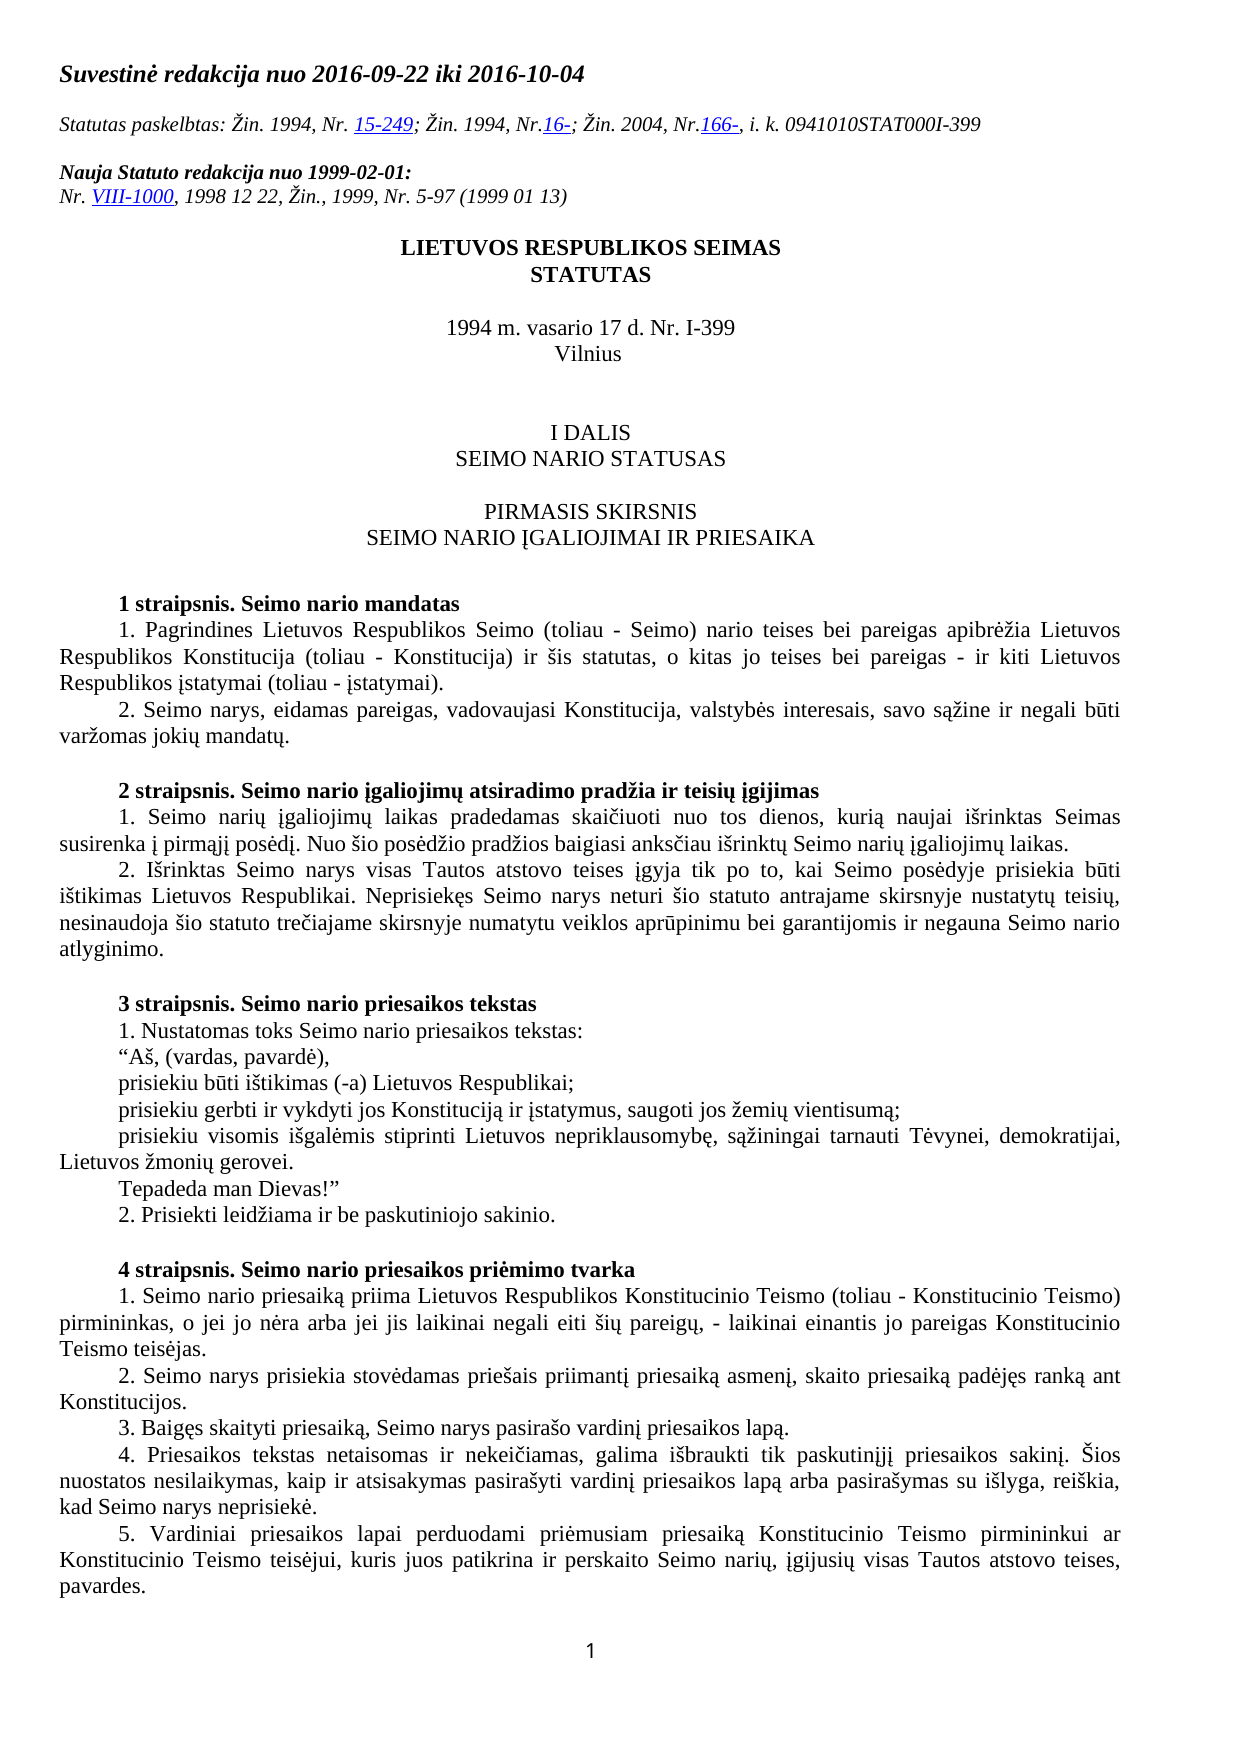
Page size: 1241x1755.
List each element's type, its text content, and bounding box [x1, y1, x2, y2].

text 5. Vardiniai priesaikos lapai perduodami priėmusiam priesaiką Konstitucinio Teismo pirmininkui ar Konstitucinio Teismo teisėjui, kuris juos patikrina ir perskaito Seimo narių, įgijusių visas Tautos atstovo teises, pavardes. [59, 1520, 1122, 1599]
text Statutas paskelbtas: Žin. 1994, Nr. 15-249; Žin. 1994, Nr.16-; Žin. 2004, Nr.166-, i. k. 0941010STAT000I-399 [59, 112, 1122, 136]
text SEIMO NARIO STATUSAS [59, 445, 1122, 472]
text 4. Priesaikos tekstas netaisomas ir nekeičiamas, galima išbraukti tik paskutinįjį priesaikos sakinį. Šios nuostatos nesilaikymas, kaip ir atsisakymas pasirašyti vardinį priesaikos lapą arba pasirašymas su išlyga, reiškia, kad Seimo narys neprisiekė. [59, 1441, 1122, 1520]
text Vilnius [59, 340, 1122, 366]
text 4 straipsnis. Seimo nario priesaikos priėmimo tvarka [59, 1256, 1122, 1283]
text 2. Išrinktas Seimo narys visas Tautos atstovo teises įgyja tik po to, kai Seimo posėdyje prisiekia būti ištikimas Lietuvos Respublikai. Neprisiekęs Seimo narys neturi šio statuto antrajame skirsnyje nustatytų teisių, nesinaudoja šio statuto trečiajame skirsnyje numatytu veiklos aprūpinimu bei garantijomis ir negauna Seimo nario atlyginimo. [59, 856, 1122, 962]
text STATUTAS [59, 261, 1122, 287]
text 1. Seimo narių įgaliojimų laikas pradedamas skaičiuoti nuo tos dienos, kurią naujai išrinktas Seimas susirenka į pirmąjį posėdį. Nuo šio posėdžio pradžios baigiasi anksčiau išrinktų Seimo narių įgaliojimų laikas. [59, 803, 1122, 856]
text prisiekiu būti ištikimas (-a) Lietuvos Respublikai; [59, 1069, 1122, 1096]
text 2 straipsnis. Seimo nario įgaliojimų atsiradimo pradžia ir teisių įgijimas [59, 777, 1122, 803]
text 1. Nustatomas toks Seimo nario priesaikos tekstas: [59, 1017, 1122, 1043]
text 1. Pagrindines Lietuvos Respublikos Seimo (toliau - Seimo) nario teises bei pareigas apibrėžia Lietuvos Respublikos Konstitucija (toliau - Konstitucija) ir šis statutas, o kitas jo teises bei pareigas - ir kiti Lietuvos Respublikos įstatymai (toliau - įstatymai). [59, 617, 1122, 696]
text PIRMASIS SKIRSNIS [59, 498, 1122, 524]
text “Aš, (vardas, pavardė), [59, 1043, 1122, 1069]
text 3 straipsnis. Seimo nario priesaikos tekstas [59, 990, 1122, 1017]
text 1994 m. vasario 17 d. Nr. I-399 [59, 313, 1122, 340]
text LIETUVOS RESPUBLIKOS SEIMAS [59, 234, 1122, 261]
text prisiekiu visomis išgalėmis stiprinti Lietuvos nepriklausomybę, sąžiningai tarnauti Tėvynei, demokratijai, Lietuvos žmonių gerovei. [59, 1122, 1122, 1175]
text Nr. VIII-1000, 1998 12 22, Žin., 1999, Nr. 5-97 (1999 01 13) [59, 184, 1122, 208]
text Suvestinė redakcija nuo 2016-09-22 iki 2016-10-04 [59, 59, 1122, 88]
text 2. Seimo narys prisiekia stovėdamas priešais priimantį priesaiką asmenį, skaito priesaiką padėjęs ranką ant Konstitucijos. [59, 1362, 1122, 1414]
text Nauja Statuto redakcija nuo 1999-02-01: [59, 160, 1122, 184]
text I DALIS [59, 419, 1122, 445]
text Tepadeda man Dievas!” [59, 1175, 1122, 1201]
text prisiekiu gerbti ir vykdyti jos Konstituciją ir įstatymus, saugoti jos žemių vientisumą; [59, 1096, 1122, 1122]
text 1. Seimo nario priesaiką priima Lietuvos Respublikos Konstitucinio Teismo (toliau - Konstitucinio Teismo) pirmininkas, o jei jo nėra arba jei jis laikinai negali eiti šių pareigų, - laikinai einantis jo pareigas Konstitucinio Teismo teisėjas. [59, 1283, 1122, 1362]
text 3. Baigęs skaityti priesaiką, Seimo narys pasirašo vardinį priesaikos lapą. [59, 1414, 1122, 1441]
text 1 straipsnis. Seimo nario mandatas [59, 590, 1122, 617]
text SEIMO NARIO ĮGALIOJIMAI IR PRIESAIKA [59, 524, 1122, 551]
text 2. Seimo narys, eidamas pareigas, vadovaujasi Konstitucija, valstybės interesais, savo sąžine ir negali būti varžomas jokių mandatų. [59, 696, 1122, 748]
text 2. Prisiekti leidžiama ir be paskutiniojo sakinio. [59, 1201, 1122, 1227]
